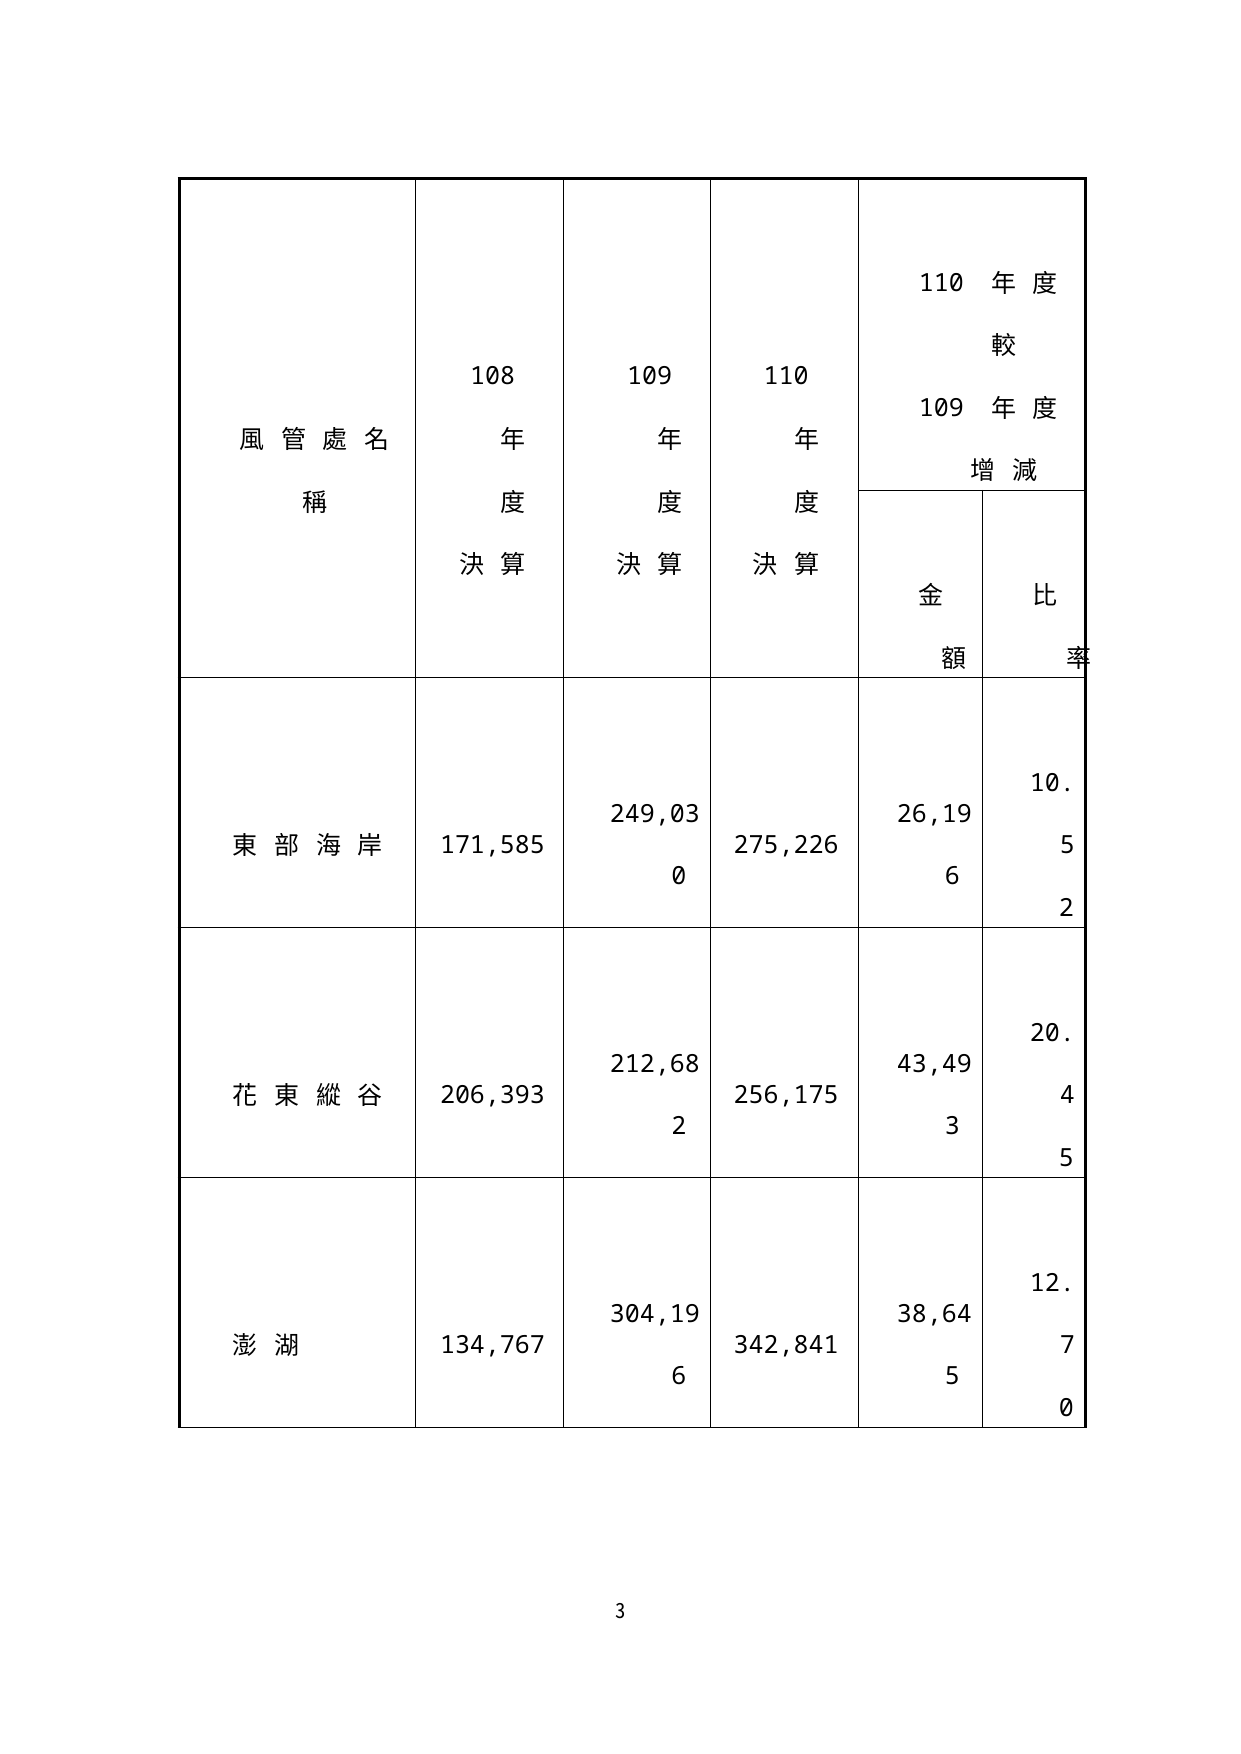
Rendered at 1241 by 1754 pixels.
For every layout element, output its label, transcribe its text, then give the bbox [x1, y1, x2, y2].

table_cell 304,196 [564, 1178, 710, 1427]
table_cell 249,030 [564, 678, 710, 927]
table_cell 10.52 [983, 678, 1084, 927]
table_cell 花東縱谷 [181, 928, 415, 1177]
table_header 110年度較 109年度增減 [859, 180, 1084, 490]
table_header 108年度 決算 [416, 180, 563, 677]
table_header 110年度 決算 [711, 180, 858, 677]
table_cell 金額 [859, 491, 982, 677]
table_cell 26,196 [859, 678, 982, 927]
table_cell 20.45 [983, 928, 1084, 1177]
table_cell 東部海岸 [181, 678, 415, 927]
table_cell 212,682 [564, 928, 710, 1177]
table_cell 比率 [983, 491, 1084, 677]
table_cell 256,175 [711, 928, 858, 1177]
table_cell 134,767 [416, 1178, 563, 1427]
table_cell 275,226 [711, 678, 858, 927]
table_cell 12.70 [983, 1178, 1084, 1427]
table_header 風管處名稱 [181, 180, 415, 677]
table_cell 43,493 [859, 928, 982, 1177]
table_cell 171,585 [416, 678, 563, 927]
table_cell 342,841 [711, 1178, 858, 1427]
table_header 109年度 決算 [564, 180, 710, 677]
table_cell 澎湖 [181, 1178, 415, 1427]
table_cell 38,645 [859, 1178, 982, 1427]
table_cell 206,393 [416, 928, 563, 1177]
